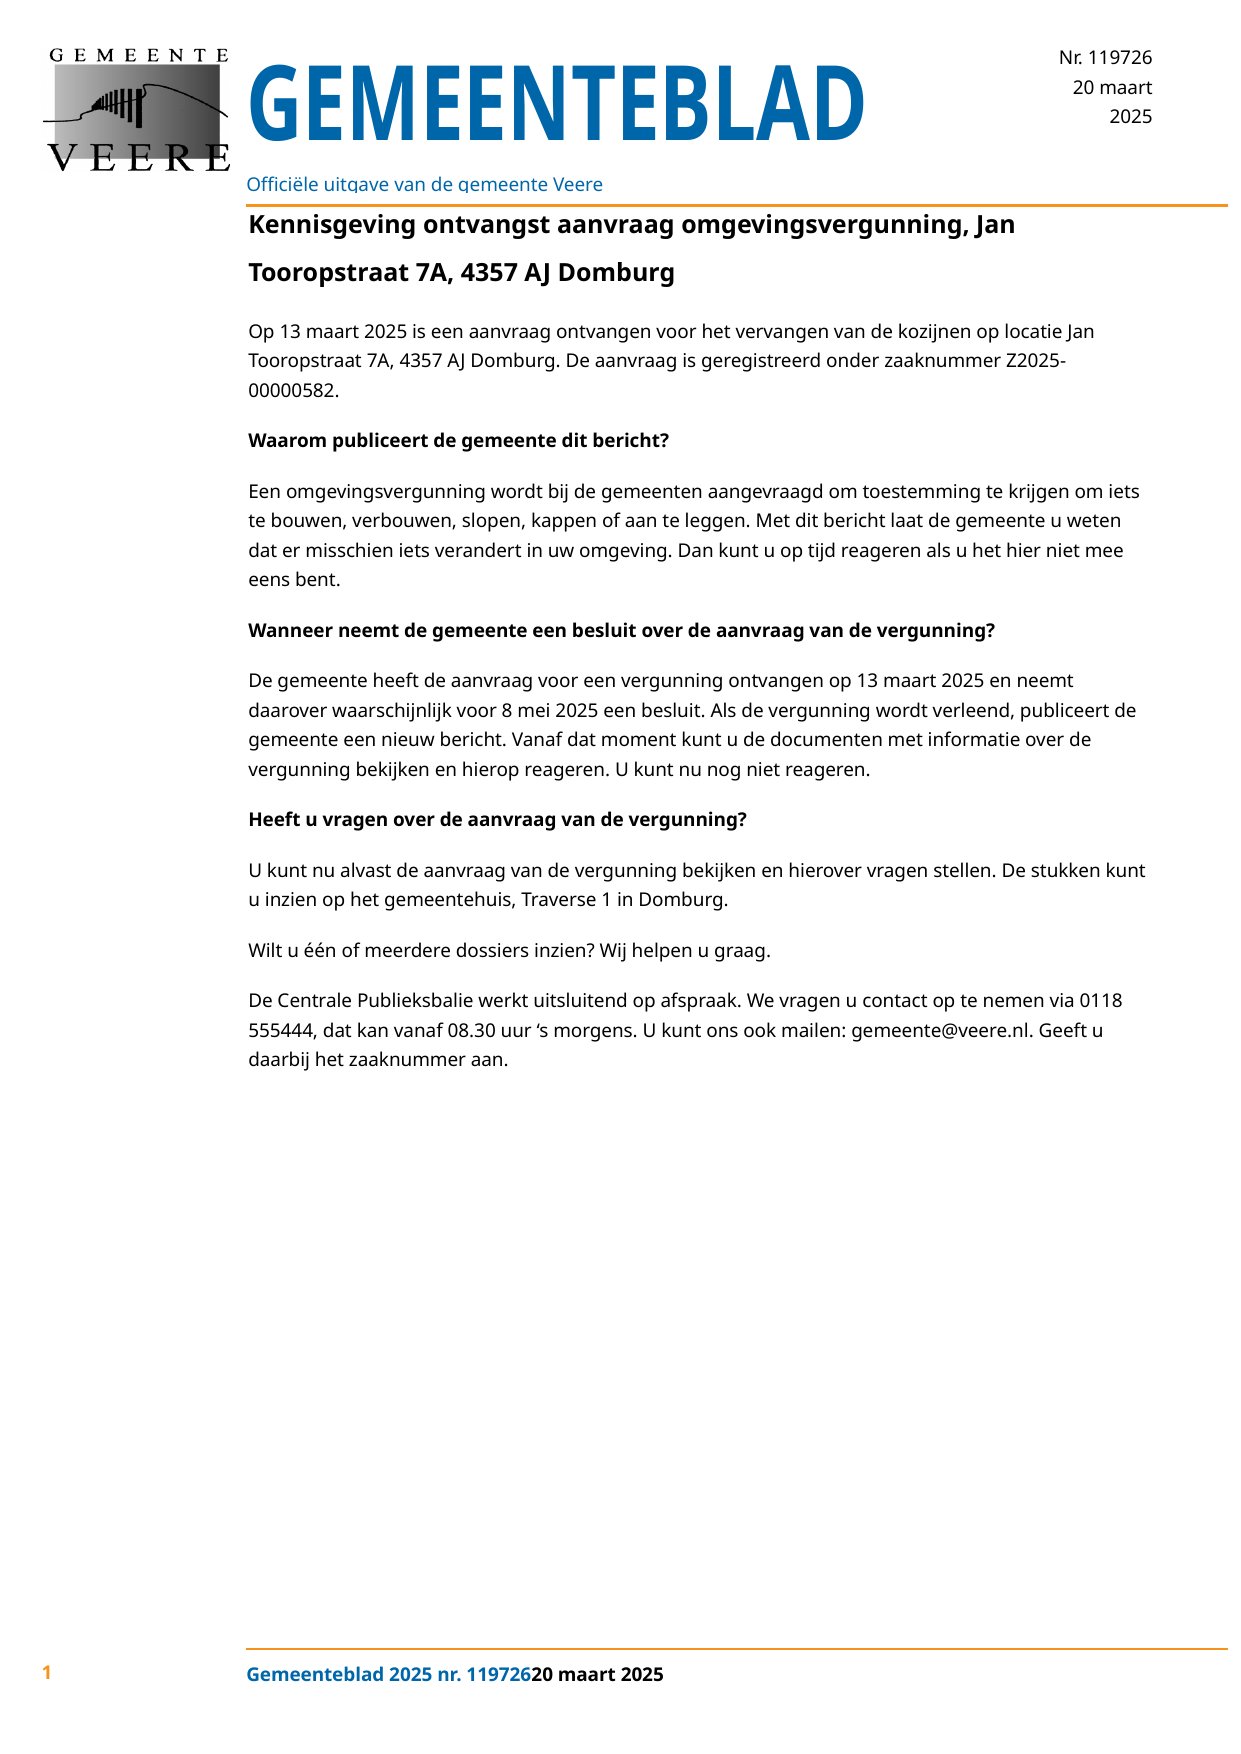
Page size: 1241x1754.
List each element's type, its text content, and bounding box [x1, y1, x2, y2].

text De Centrale Publieksbalie werkt uitsluitend op afspraak. We vragen u contact op te nemen via 0118 555444, dat kan vanaf 08.30 uur ‘s morgens. U kunt ons ook mailen: gemeente@veere.nl. Geeft u daarbij het zaaknummer aan. [248, 987, 1152, 1072]
text Waarom publiceert de gemeente dit bericht? [248, 427, 1152, 453]
text U kunt nu alvast de aanvraag van de vergunning bekijken en hierover vragen stellen. De stukken kunt u inzien op het gemeentehuis, Traverse 1 in Domburg. [248, 857, 1152, 912]
text Een omgevingsvergunning wordt bij de gemeenten aangevraagd om toestemming te krijgen om iets te bouwen, verbouwen, slopen, kappen of aan te leggen. Met dit bericht laat de gemeente u weten dat er misschien iets verandert in uw omgeving. Dan kunt u op tijd reageren als u het hier niet mee eens bent. [248, 478, 1152, 592]
picture [41, 47, 231, 172]
text Kennisgeving ontvangst aanvraag omgevingsvergunning, Jan Tooropstraat 7A, 4357 AJ Domburg [248, 207, 1152, 288]
text Op 13 maart 2025 is een aanvraag ontvangen voor het vervangen van de kozijnen op locatie Jan Tooropstraat 7A, 4357 AJ Domburg. De aanvraag is geregistreerd onder zaaknummer Z2025-00000582. [248, 318, 1152, 403]
text Heeft u vragen over de aanvraag van de vergunning? [248, 807, 1152, 832]
text De gemeente heeft de aanvraag voor een vergunning ontvangen op 13 maart 2025 en neemt daarover waarschijnlijk voor 8 mei 2025 een besluit. Als de vergunning wordt verleend, publiceert de gemeente een nieuw bericht. Vanaf dat moment kunt u de documenten met informatie over de vergunning bekijken en hierop reageren. U kunt nu nog niet reageren. [248, 667, 1152, 782]
text Wanneer neemt de gemeente een besluit over de aanvraag van de vergunning? [248, 617, 1152, 643]
text Wilt u één of meerdere dossiers inzien? Wij helpen u graag. [248, 937, 1152, 963]
